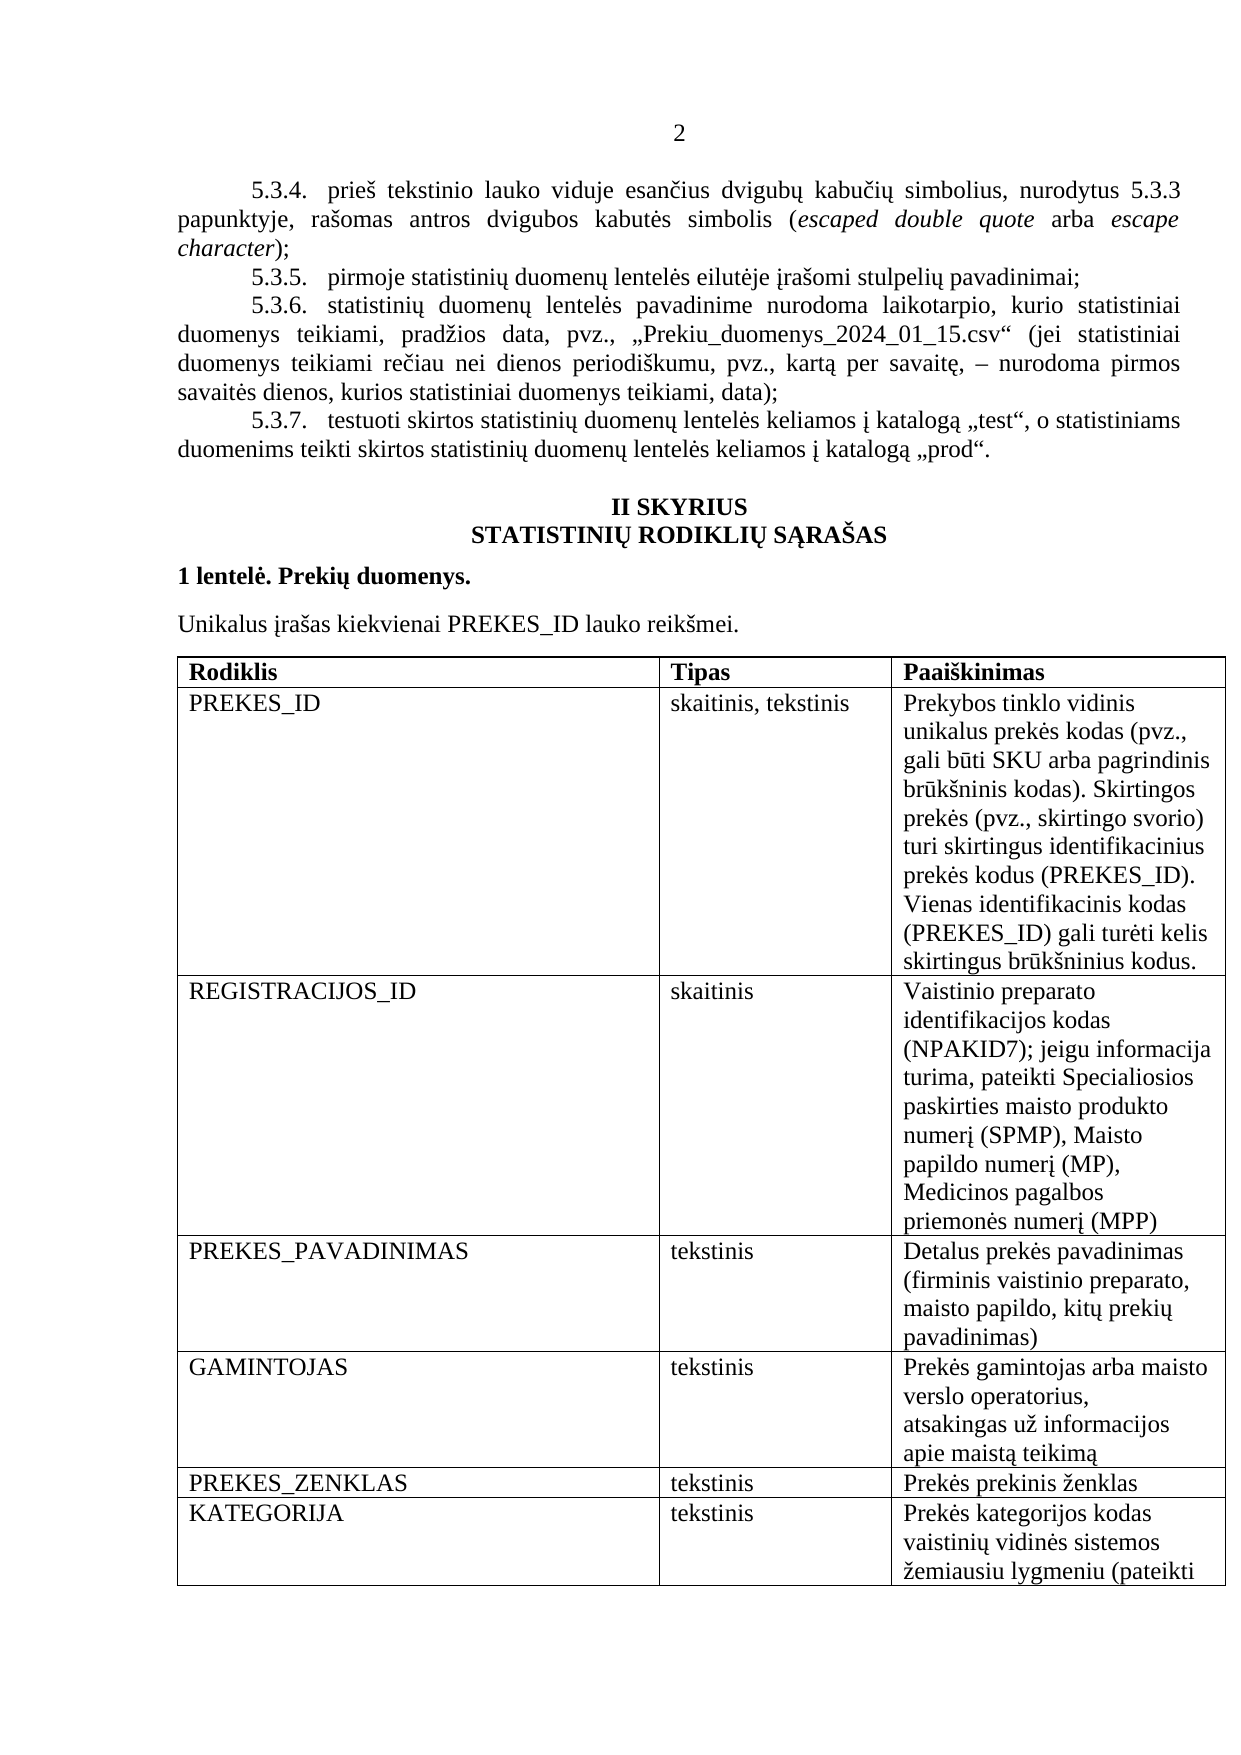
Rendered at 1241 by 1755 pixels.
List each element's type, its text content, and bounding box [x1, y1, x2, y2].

table_cell GAMINTOJAS [178, 1352, 659, 1467]
table_cell Detalus prekės pavadinimas (firminis vaistinio preparato, maisto papildo, kitų prekių pavadinimas) [892, 1236, 1225, 1351]
table_cell tekstinis [660, 1352, 891, 1467]
table_cell PREKES_ZENKLAS [178, 1468, 659, 1497]
table_cell skaitinis, tekstinis [660, 688, 891, 975]
text 5.3.5. pirmoje statistinių duomenų lentelės eilutėje įrašomi stulpelių pavadinimai; [177, 262, 1181, 291]
table_cell Prekės kategorijos kodas vaistinių vidinės sistemos žemiausiu lygmeniu (pateikti [892, 1498, 1225, 1584]
table_cell PREKES_PAVADINIMAS [178, 1236, 659, 1351]
text Unikalus įrašas kiekvienai PREKES_ID lauko reikšmei. [177, 609, 1181, 638]
table_cell tekstinis [660, 1236, 891, 1351]
table_header Rodiklis [178, 658, 659, 687]
text 5.3.7. testuoti skirtos statistinių duomenų lentelės keliamos į katalogą „test“, o statistiniams duomenims teikti skirtos statistinių duomenų lentelės keliamos į katalogą „prod“. [177, 406, 1181, 463]
table_cell Prekybos tinklo vidinis unikalus prekės kodas (pvz., gali būti SKU arba pagrindinis brūkšninis kodas). Skirtingos prekės (pvz., skirtingo svorio) turi skirtingus identifikacinius prekės kodus (PREKES_ID). Vienas identifikacinis kodas (PREKES_ID) gali turėti kelis skirtingus brūkšninius kodus. [892, 688, 1225, 975]
table_cell tekstinis [660, 1498, 891, 1584]
text 1 lentelė. Prekių duomenys. [177, 561, 1181, 590]
text STATISTINIŲ RODIKLIŲ SĄRAŠAS [177, 521, 1181, 549]
text II SKYRIUS [177, 492, 1181, 521]
table_cell skaitinis [660, 976, 891, 1235]
table_cell Vaistinio preparato identifikacijos kodas (NPAKID7); jeigu informacija turima, pateikti Specialiosios paskirties maisto produkto numerį (SPMP), Maisto papildo numerį (MP), Medicinos pagalbos priemonės numerį (MPP) [892, 976, 1225, 1235]
table_cell Prekės prekinis ženklas [892, 1468, 1225, 1497]
table_cell PREKES_ID [178, 688, 659, 975]
table_cell REGISTRACIJOS_ID [178, 976, 659, 1235]
table_cell KATEGORIJA [178, 1498, 659, 1584]
text 5.3.4. prieš tekstinio lauko viduje esančius dvigubų kabučių simbolius, nurodytus 5.3.3 papunktyje, rašomas antros dvigubos kabutės simbolis (escaped double quote arba escape character); [177, 176, 1181, 262]
table_header Tipas [660, 658, 891, 687]
table_cell tekstinis [660, 1468, 891, 1497]
table_header Paaiškinimas [892, 658, 1225, 687]
table_cell Prekės gamintojas arba maisto verslo operatorius, atsakingas už informacijos apie maistą teikimą [892, 1352, 1225, 1467]
text 5.3.6. statistinių duomenų lentelės pavadinime nurodoma laikotarpio, kurio statistiniai duomenys teikiami, pradžios data, pvz., „Prekiu_duomenys_2024_01_15.csv“ (jei statistiniai duomenys teikiami rečiau nei dienos periodiškumu, pvz., kartą per savaitę, – nurodoma pirmos savaitės dienos, kurios statistiniai duomenys teikiami, data); [177, 291, 1181, 406]
